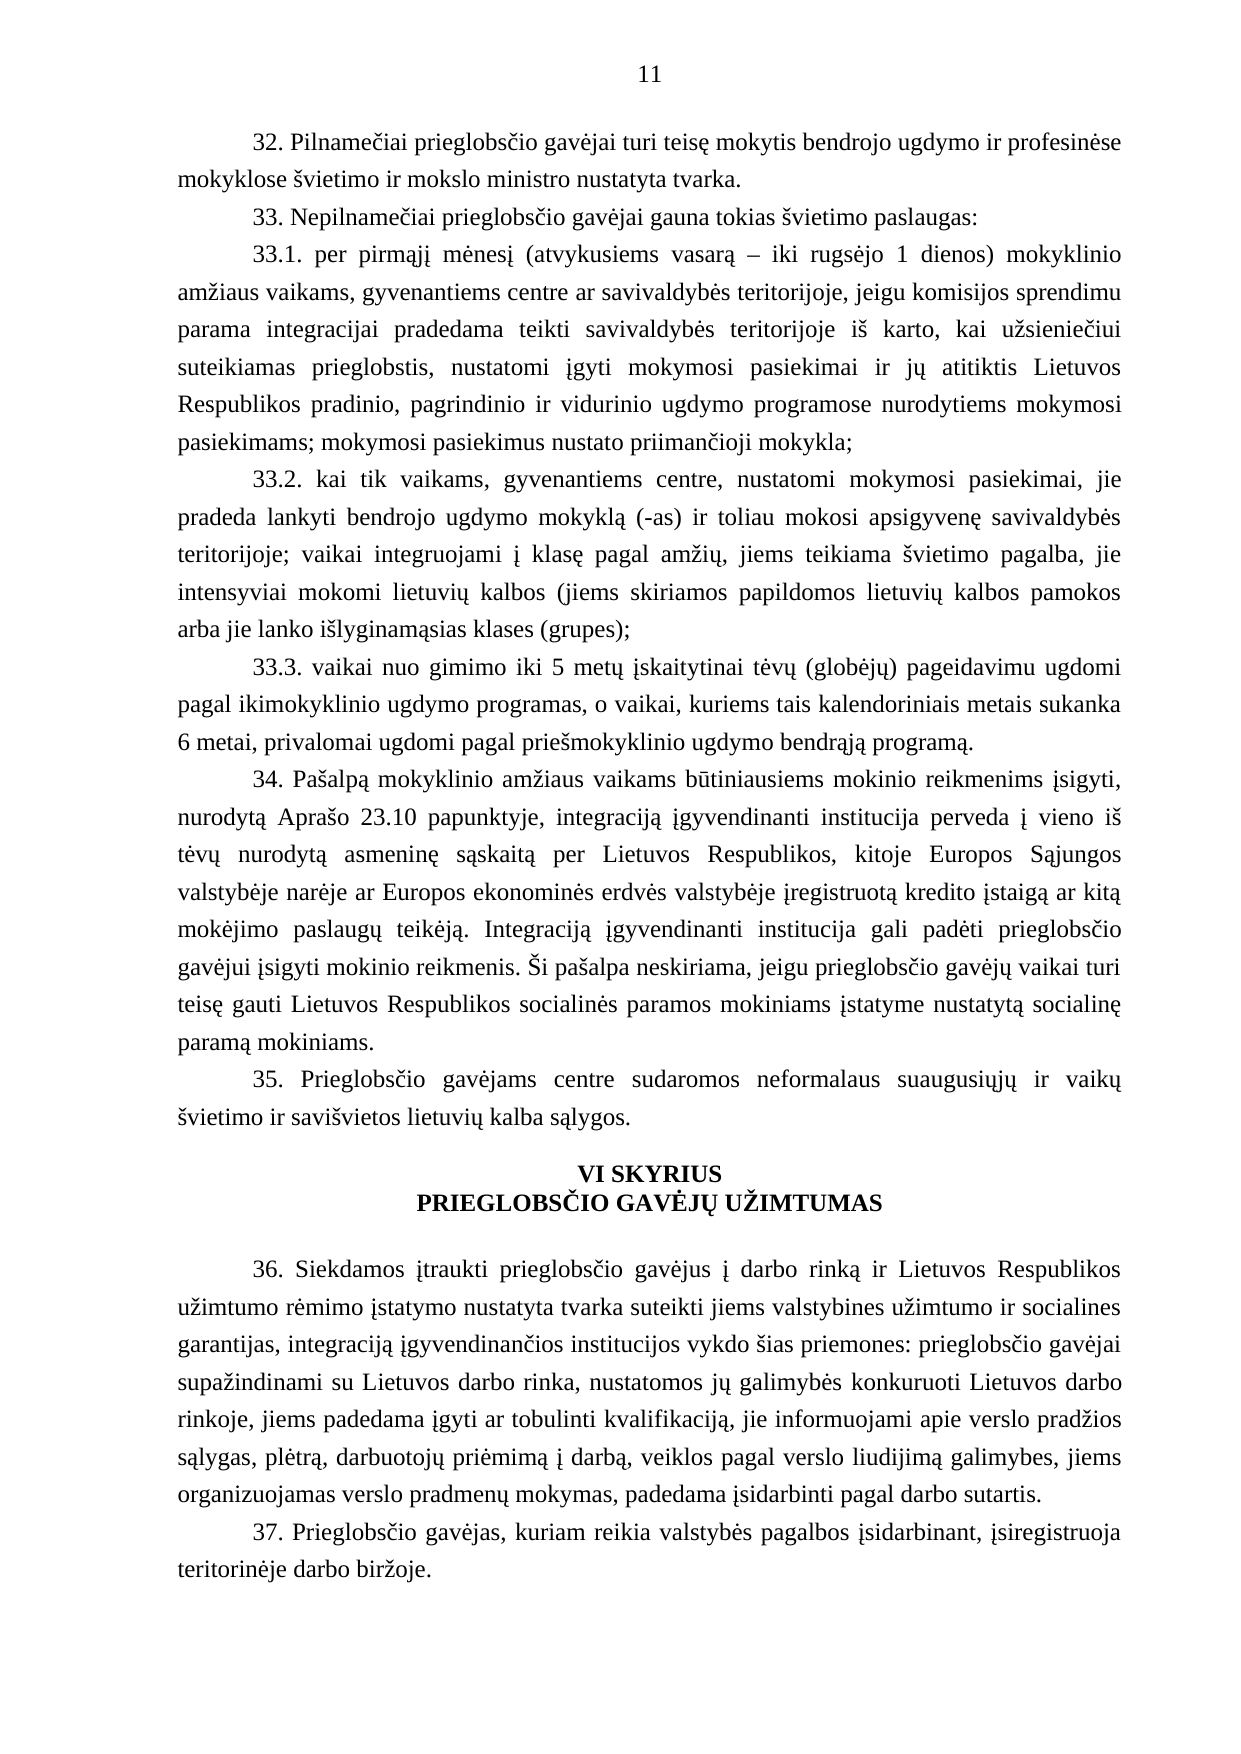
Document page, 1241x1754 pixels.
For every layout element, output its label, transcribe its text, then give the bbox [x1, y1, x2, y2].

text 33.2. kai tik vaikams, gyvenantiems centre, nustatomi mokymosi pasiekimai, jie pradeda lankyti bendrojo ugdymo mokyklą (-as) ir toliau mokosi apsigyvenę savivaldybės teritorijoje; vaikai integruojami į klasę pagal amžių, jiems teikiama švietimo pagalba, jie intensyviai mokomi lietuvių kalbos (jiems skiriamos papildomos lietuvių kalbos pamokos arba jie lanko išlyginamąsias klases (grupes); [177, 456, 1122, 643]
text PRIEGLOBSČIO GAVĖJŲ UŽIMTUMAS [177, 1188, 1122, 1217]
text 33. Nepilnamečiai prieglobsčio gavėjai gauna tokias švietimo paslaugas: [177, 193, 1122, 231]
text 32. Pilnamečiai prieglobsčio gavėjai turi teisę mokytis bendrojo ugdymo ir profesinėse mokyklose švietimo ir mokslo ministro nustatyta tvarka. [177, 118, 1122, 193]
text 33.1. per pirmąjį mėnesį (atvykusiems vasarą – iki rugsėjo 1 dienos) mokyklinio amžiaus vaikams, gyvenantiems centre ar savivaldybės teritorijoje, jeigu komisijos sprendimu parama integracijai pradedama teikti savivaldybės teritorijoje iš karto, kai užsieniečiui suteikiamas prieglobstis, nustatomi įgyti mokymosi pasiekimai ir jų atitiktis Lietuvos Respublikos pradinio, pagrindinio ir vidurinio ugdymo programose nurodytiems mokymosi pasiekimams; mokymosi pasiekimus nustato priimančioji mokykla; [177, 231, 1122, 456]
text 33.3. vaikai nuo gimimo iki 5 metų įskaitytinai tėvų (globėjų) pageidavimu ugdomi pagal ikimokyklinio ugdymo programas, o vaikai, kuriems tais kalendoriniais metais sukanka 6 metai, privalomai ugdomi pagal priešmokyklinio ugdymo bendrąją programą. [177, 643, 1122, 756]
text 36. Siekdamos įtraukti prieglobsčio gavėjus į darbo rinką ir Lietuvos Respublikos užimtumo rėmimo įstatymo nustatyta tvarka suteikti jiems valstybines užimtumo ir socialines garantijas, integraciją įgyvendinančios institucijos vykdo šias priemones: prieglobsčio gavėjai supažindinami su Lietuvos darbo rinka, nustatomos jų galimybės konkuruoti Lietuvos darbo rinkoje, jiems padedama įgyti ar tobulinti kvalifikaciją, jie informuojami apie verslo pradžios sąlygas, plėtrą, darbuotojų priėmimą į darbą, veiklos pagal verslo liudijimą galimybes, jiems organizuojamas verslo pradmenų mokymas, padedama įsidarbinti pagal darbo sutartis. [177, 1246, 1122, 1508]
text 37. Prieglobsčio gavėjas, kuriam reikia valstybės pagalbos įsidarbinant, įsiregistruoja teritorinėje darbo biržoje. [177, 1508, 1122, 1583]
text 34. Pašalpą mokyklinio amžiaus vaikams būtiniausiems mokinio reikmenims įsigyti, nurodytą Aprašo 23.10 papunktyje, integraciją įgyvendinanti institucija perveda į vieno iš tėvų nurodytą asmeninę sąskaitą per Lietuvos Respublikos, kitoje Europos Sąjungos valstybėje narėje ar Europos ekonominės erdvės valstybėje įregistruotą kredito įstaigą ar kitą mokėjimo paslaugų teikėją. Integraciją įgyvendinanti institucija gali padėti prieglobsčio gavėjui įsigyti mokinio reikmenis. Ši pašalpa neskiriama, jeigu prieglobsčio gavėjų vaikai turi teisę gauti Lietuvos Respublikos socialinės paramos mokiniams įstatyme nustatytą socialinę paramą mokiniams. [177, 756, 1122, 1056]
text 35. Prieglobsčio gavėjams centre sudaromos neformalaus suaugusiųjų ir vaikų švietimo ir savišvietos lietuvių kalba sąlygos. [177, 1056, 1122, 1131]
text VI SKYRIUS [177, 1159, 1122, 1188]
